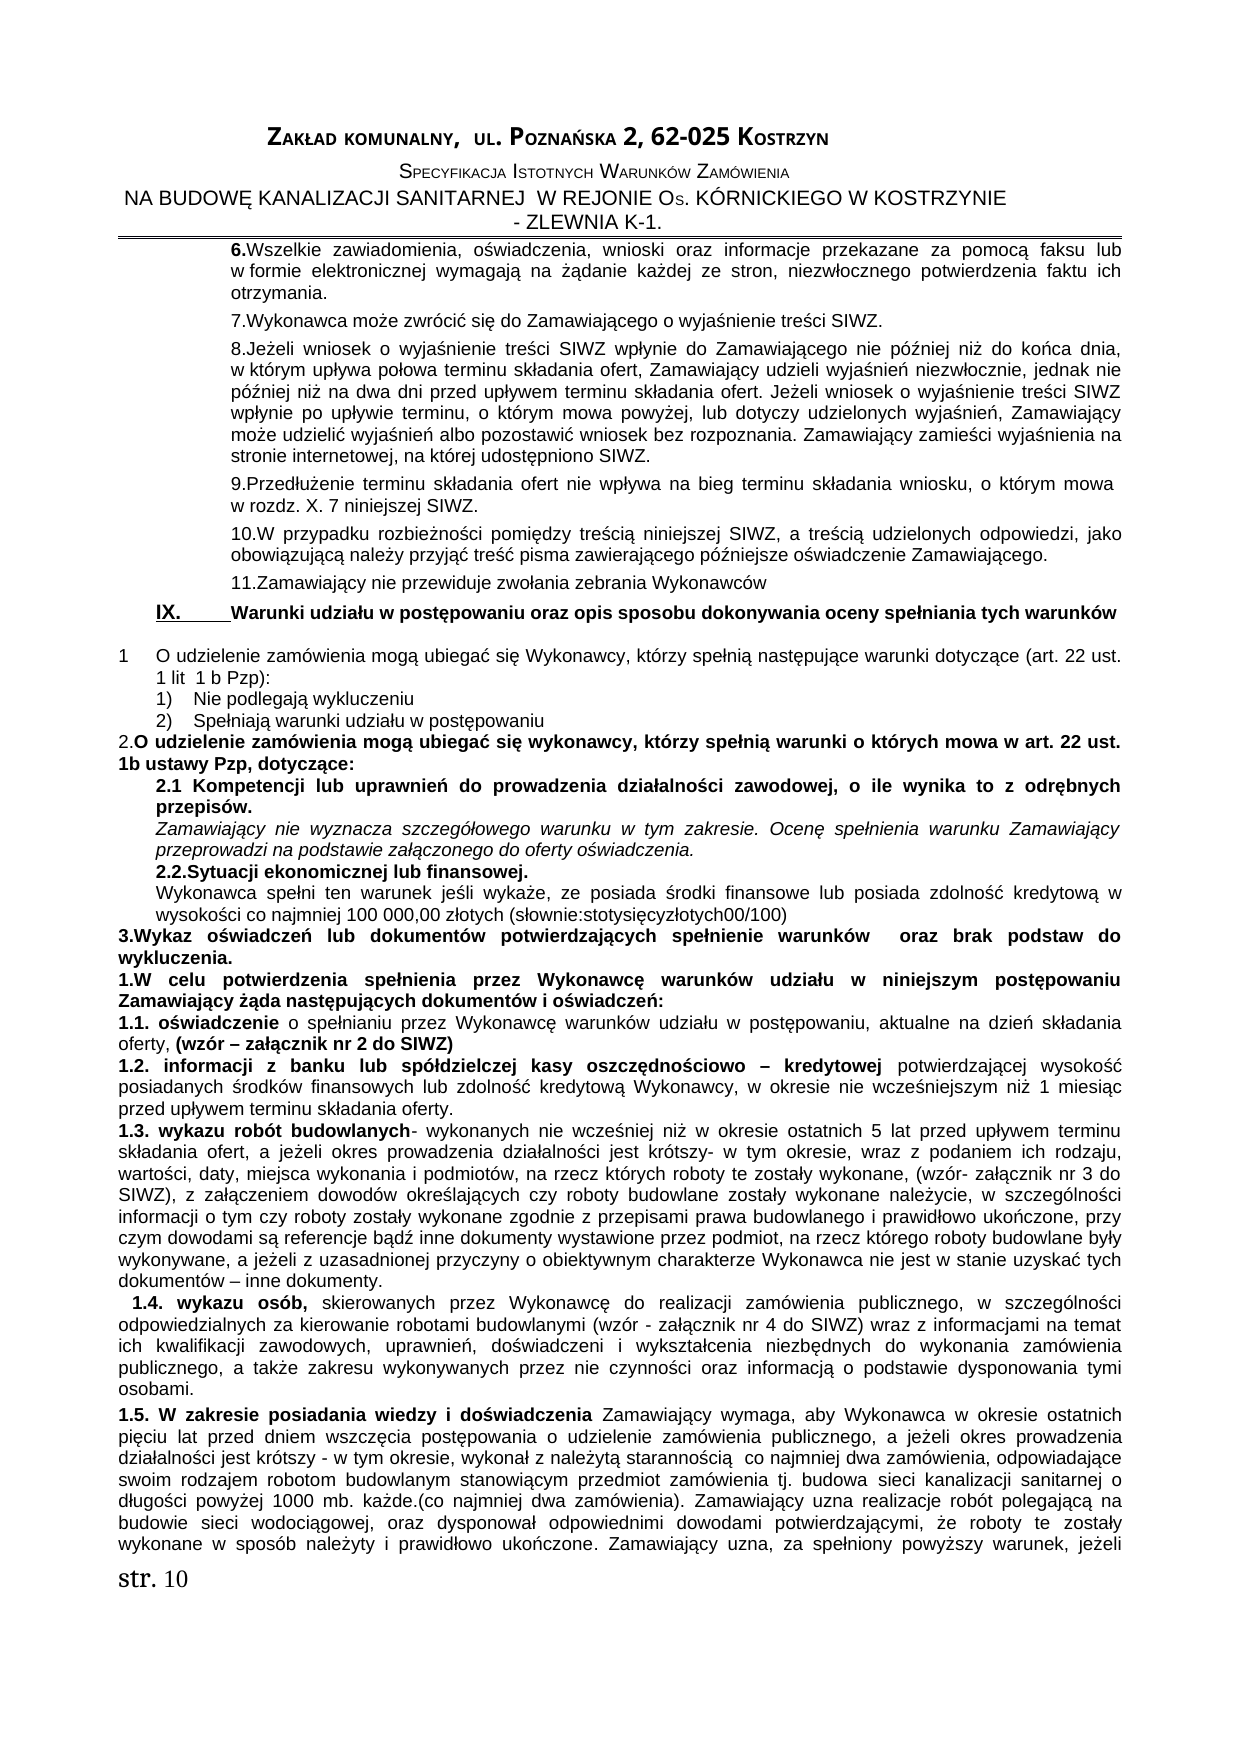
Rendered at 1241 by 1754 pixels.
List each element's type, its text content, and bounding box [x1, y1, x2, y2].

text 1.5. W zakresie posiadania wiedzy i doświadczenia Zamawiający wymaga, aby Wykonawca w okresie ostatnich pięciu lat przed dniem wszczęcia postępowania o udzielenie zamówienia publicznego, a jeżeli okres prowadzenia działalności jest krótszy - w tym okresie, wykonał z należytą starannością co najmniej dwa zamówienia, odpowiadające swoim rodzajem robotom budowlanym stanowiącym przedmiot zamówienia tj. budowa sieci kanalizacji sanitarnej o długości powyżej 1000 mb. każde.(co najmniej dwa zamówienia). Zamawiający uzna realizacje robót polegającą na budowie sieci wodociągowej, oraz dysponował odpowiednimi dowodami potwierdzającymi, że roboty te zostały wykonane w sposób należyty i prawidłowo ukończone. Zamawiający uzna, za spełniony powyższy warunek, jeżeli [118, 1404, 1122, 1555]
list 8.Jeżeli wniosek o wyjaśnienie treści SIWZ wpłynie do Zamawiającego nie później niż do końca dnia, w którym upływa połowa terminu składania ofert, Zamawiający udzieli wyjaśnień niezwłocznie, jednak nie później niż na dwa dni przed upływem terminu składania ofert. Jeżeli wniosek o wyjaśnienie treści SIWZ wpłynie po upływie terminu, o którym mowa powyżej, lub dotyczy udzielonych wyjaśnień, Zamawiający może udzielić wyjaśnień albo pozostawić wniosek bez rozpoznania. Zamawiający zamieści wyjaśnienia na stronie internetowej, na której udostępniono SIWZ. [156, 337, 1122, 467]
text 1.W celu potwierdzenia spełnienia przez Wykonawcę warunków udziału w niniejszym postępowaniu Zamawiający żąda następujących dokumentów i oświadczeń: [118, 968, 1122, 1012]
text 1.2. informacji z banku lub spółdzielczej kasy oszczędnościowo – kredytowej potwierdzającej wysokość posiadanych środków finansowych lub zdolność kredytową Wykonawcy, w okresie nie wcześniejszym niż 1 miesiąc przed upływem terminu składania oferty. [118, 1055, 1122, 1119]
text 1.4. wykazu osób, skierowanych przez Wykonawcę do realizacji zamówienia publicznego, w szczególności odpowiedzialnych za kierowanie robotami budowlanymi (wzór - załącznik nr 4 do SIWZ) wraz z informacjami na temat ich kwalifikacji zawodowych, uprawnień, doświadczeni i wykształcenia niezbędnych do wykonania zamówienia publicznego, a także zakresu wykonywanych przez nie czynności oraz informacją o podstawie dysponowania tymi osobami. [118, 1292, 1122, 1400]
text 3.Wykaz oświadczeń lub dokumentów potwierdzających spełnienie warunków oraz brak podstaw do wykluczenia. [118, 925, 1122, 968]
text Zamawiający nie wyznacza szczegółowego warunku w tym zakresie. Ocenę spełnienia warunku Zamawiający przeprowadzi na podstawie załączonego do oferty oświadczenia. [156, 817, 1122, 861]
list O udzielenie zamówienia mogą ubiegać się Wykonawcy, którzy spełnią następujące warunki dotyczące (art. 22 ust. 1 lit 1 b Pzp): [118, 645, 1122, 688]
text 1.1. oświadczenie o spełnianiu przez Wykonawcę warunków udziału w postępowaniu, aktualne na dzień składania oferty, (wzór – załącznik nr 2 do SIWZ) [118, 1012, 1122, 1055]
text 2.2.Sytuacji ekonomicznej lub finansowej. [156, 861, 1122, 882]
list Spełniają warunki udziału w postępowaniu [156, 710, 1122, 731]
text 2.1 Kompetencji lub uprawnień do prowadzenia działalności zawodowej, o ile wynika to z odrębnych przepisów. [156, 774, 1122, 817]
list 11.Zamawiający nie przewiduje zwołania zebrania Wykonawców [156, 572, 1122, 593]
list 10.W przypadku rozbieżności pomiędzy treścią niniejszej SIWZ, a treścią udzielonych odpowiedzi, jako obowiązującą należy przyjąć treść pisma zawierającego późniejsze oświadczenie Zamawiającego. [156, 522, 1122, 565]
list 6.Wszelkie zawiadomienia, oświadczenia, wnioski oraz informacje przekazane za pomocą faksu lub w formie elektronicznej wymagają na żądanie każdej ze stron, niezwłocznego potwierdzenia faktu ich otrzymania. [156, 239, 1122, 303]
text Wykonawca spełni ten warunek jeśli wykaże, ze posiada środki finansowe lub posiada zdolność kredytową w wysokości co najmniej 100 000,00 złotych (słownie:stotysięcyzłotych00/100) [156, 882, 1122, 925]
text 2.O udzielenie zamówienia mogą ubiegać się wykonawcy, którzy spełnią warunki o których mowa w art. 22 ust. 1b ustawy Pzp, dotyczące: [118, 731, 1122, 774]
text 1.3. wykazu robót budowlanych- wykonanych nie wcześniej niż w okresie ostatnich 5 lat przed upływem terminu składania ofert, a jeżeli okres prowadzenia działalności jest krótszy- w tym okresie, wraz z podaniem ich rodzaju, wartości, daty, miejsca wykonania i podmiotów, na rzecz których roboty te zostały wykonane, (wzór- załącznik nr 3 do SIWZ), z załączeniem dowodów określających czy roboty budowlane zostały wykonane należycie, w szczególności informacji o tym czy roboty zostały wykonane zgodnie z przepisami prawa budowlanego i prawidłowo ukończone, przy czym dowodami są referencje bądź inne dokumenty wystawione przez podmiot, na rzecz którego roboty budowlane były wykonywane, a jeżeli z uzasadnionej przyczyny o obiektywnym charakterze Wykonawca nie jest w stanie uzyskać tych dokumentów – inne dokumenty. [118, 1119, 1122, 1292]
list Nie podlegają wykluczeniu [156, 688, 1122, 710]
list Warunki udziału w postępowaniu oraz opis sposobu dokonywania oceny spełniania tych warunków [156, 599, 1122, 623]
list 7.Wykonawca może zwrócić się do Zamawiającego o wyjaśnienie treści SIWZ. [156, 309, 1122, 331]
list 9.Przedłużenie terminu składania ofert nie wpływa na bieg terminu składania wniosku, o którym mowa w rozdz. X. 7 niniejszej SIWZ. [156, 473, 1122, 516]
